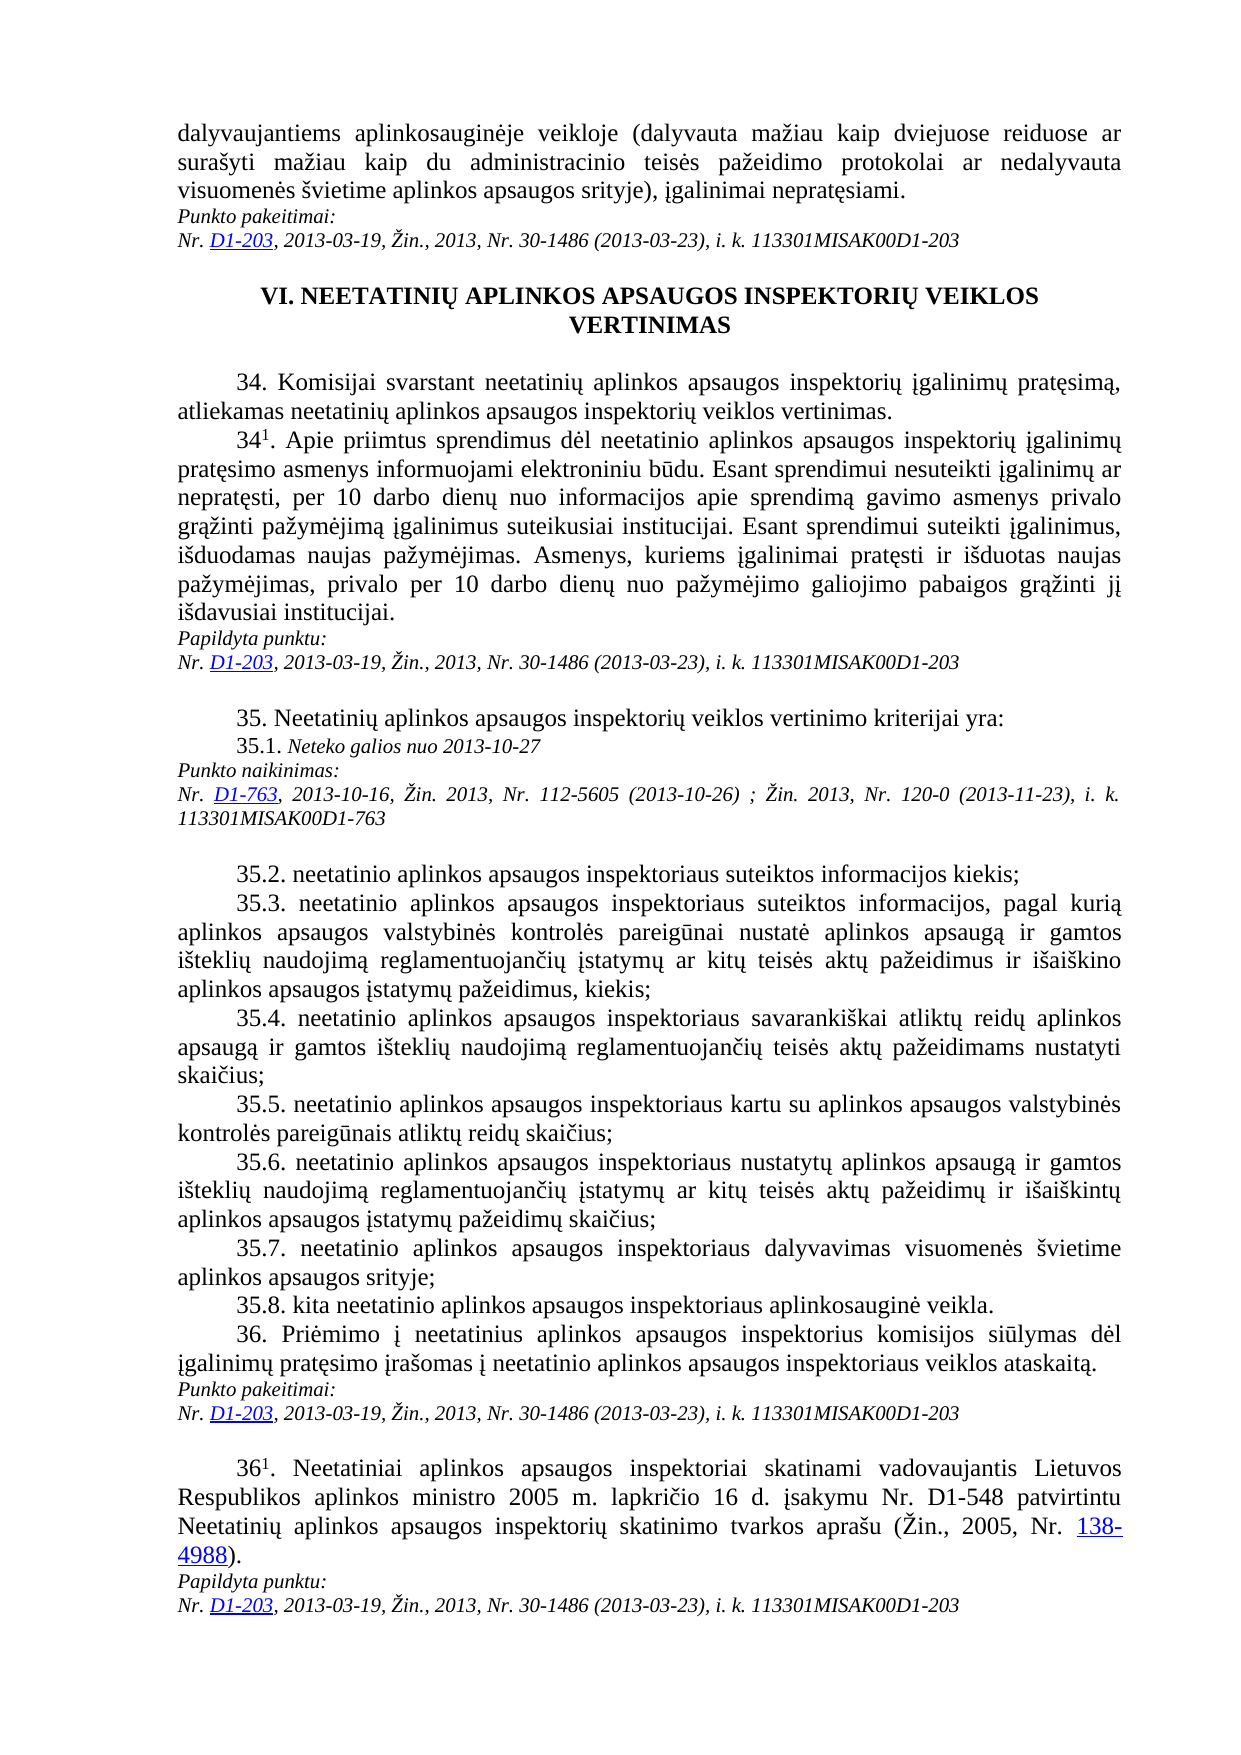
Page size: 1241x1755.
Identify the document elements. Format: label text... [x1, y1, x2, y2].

text 35.1. Neteko galios nuo 2013-10-27 [177, 732, 1122, 758]
text 35.6. neetatinio aplinkos apsaugos inspektoriaus nustatytų aplinkos apsaugą ir gamtos išteklių naudojimą reglamentuojančių įstatymų ar kitų teisės aktų pažeidimų ir išaiškintų aplinkos apsaugos įstatymų pažeidimų skaičius; [177, 1147, 1122, 1233]
text Papildyta punktu: [177, 1568, 1122, 1593]
text Nr. D1-203, 2013-03-19, Žin., 2013, Nr. 30-1486 (2013-03-23), i. k. 113301MISAK00D1-203 [177, 650, 1122, 674]
text Nr. D1-203, 2013-03-19, Žin., 2013, Nr. 30-1486 (2013-03-23), i. k. 113301MISAK00D1-203 [177, 1593, 1122, 1617]
text 35. Neetatinių aplinkos apsaugos inspektorių veiklos vertinimo kriterijai yra: [177, 703, 1122, 732]
text 36. Priėmimo į neetatinius aplinkos apsaugos inspektorius komisijos siūlymas dėl įgalinimų pratęsimo įrašomas į neetatinio aplinkos apsaugos inspektoriaus veiklos ataskaitą. [177, 1319, 1122, 1377]
text VI. NEETATINIŲ APLINKOS APSAUGOS INSPEKTORIŲ VEIKLOS VERTINIMAS [177, 281, 1122, 339]
text Nr. D1-203, 2013-03-19, Žin., 2013, Nr. 30-1486 (2013-03-23), i. k. 113301MISAK00D1-203 [177, 228, 1122, 252]
text 35.2. neetatinio aplinkos apsaugos inspektoriaus suteiktos informacijos kiekis; [177, 859, 1122, 888]
text Punkto pakeitimai: [177, 1377, 1122, 1401]
text 35.4. neetatinio aplinkos apsaugos inspektoriaus savarankiškai atliktų reidų aplinkos apsaugą ir gamtos išteklių naudojimą reglamentuojančių teisės aktų pažeidimams nustatyti skaičius; [177, 1003, 1122, 1089]
text 35.7. neetatinio aplinkos apsaugos inspektoriaus dalyvavimas visuomenės švietime aplinkos apsaugos srityje; [177, 1233, 1122, 1290]
text dalyvaujantiems aplinkosauginėje veikloje (dalyvauta mažiau kaip dviejuose reiduose ar surašyti mažiau kaip du administracinio teisės pažeidimo protokolai ar nedalyvauta visuomenės švietime aplinkos apsaugos srityje), įgalinimai nepratęsiami. [177, 118, 1122, 204]
text Nr. D1-763, 2013-10-16, Žin. 2013, Nr. 112-5605 (2013-10-26) ; Žin. 2013, Nr. 120-0 (2013-11-23), i. k. 113301MISAK00D1-763 [177, 782, 1122, 830]
text 341. Apie priimtus sprendimus dėl neetatinio aplinkos apsaugos inspektorių įgalinimų pratęsimo asmenys informuojami elektroniniu būdu. Esant sprendimui nesuteikti įgalinimų ar nepratęsti, per 10 darbo dienų nuo informacijos apie sprendimą gavimo asmenys privalo grąžinti pažymėjimą įgalinimus suteikusiai institucijai. Esant sprendimui suteikti įgalinimus, išduodamas naujas pažymėjimas. Asmenys, kuriems įgalinimai pratęsti ir išduotas naujas pažymėjimas, privalo per 10 darbo dienų nuo pažymėjimo galiojimo pabaigos grąžinti jį išdavusiai institucijai. [177, 425, 1122, 626]
text 35.8. kita neetatinio aplinkos apsaugos inspektoriaus aplinkosauginė veikla. [177, 1290, 1122, 1319]
text 361. Neetatiniai aplinkos apsaugos inspektoriai skatinami vadovaujantis Lietuvos Respublikos aplinkos ministro 2005 m. lapkričio 16 d. įsakymu Nr. D1-548 patvirtintu Neetatinių aplinkos apsaugos inspektorių skatinimo tvarkos aprašu (Žin., 2005, Nr. 138-4988). [177, 1453, 1122, 1568]
text Punkto naikinimas: [177, 758, 1122, 782]
text 35.3. neetatinio aplinkos apsaugos inspektoriaus suteiktos informacijos, pagal kurią aplinkos apsaugos valstybinės kontrolės pareigūnai nustatė aplinkos apsaugą ir gamtos išteklių naudojimą reglamentuojančių įstatymų ar kitų teisės aktų pažeidimus ir išaiškino aplinkos apsaugos įstatymų pažeidimus, kiekis; [177, 888, 1122, 1003]
text 34. Komisijai svarstant neetatinių aplinkos apsaugos inspektorių įgalinimų pratęsimą, atliekamas neetatinių aplinkos apsaugos inspektorių veiklos vertinimas. [177, 367, 1122, 425]
text 35.5. neetatinio aplinkos apsaugos inspektoriaus kartu su aplinkos apsaugos valstybinės kontrolės pareigūnais atliktų reidų skaičius; [177, 1089, 1122, 1147]
text Nr. D1-203, 2013-03-19, Žin., 2013, Nr. 30-1486 (2013-03-23), i. k. 113301MISAK00D1-203 [177, 1401, 1122, 1425]
text Punkto pakeitimai: [177, 204, 1122, 228]
text Papildyta punktu: [177, 626, 1122, 650]
